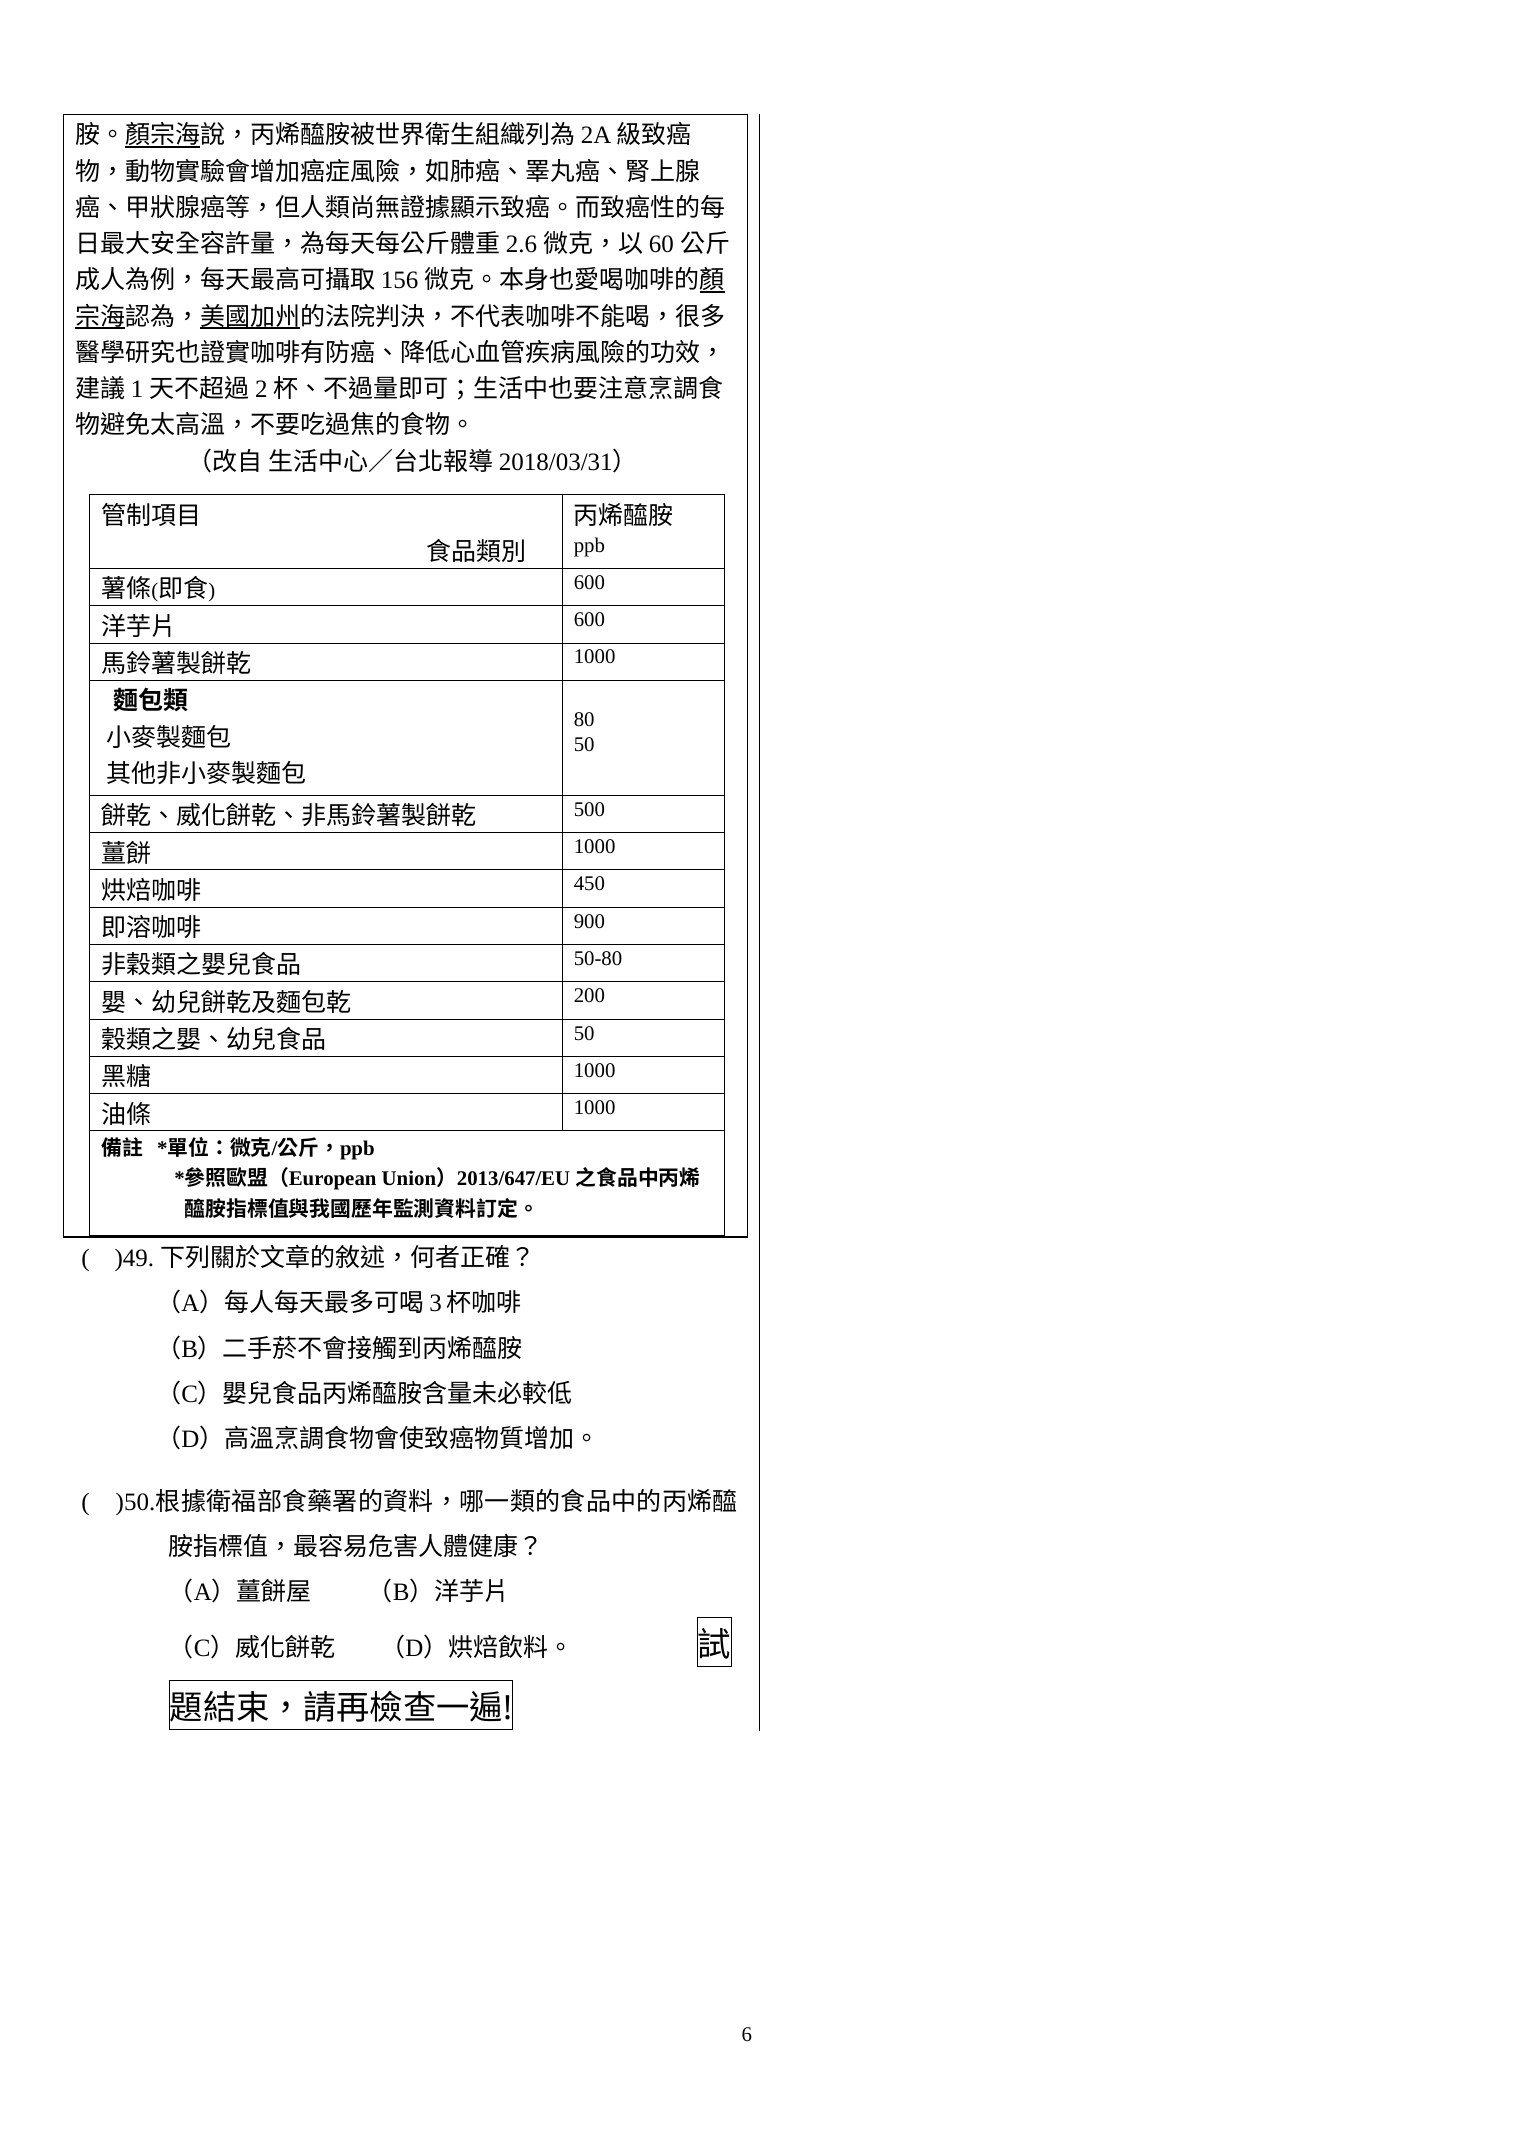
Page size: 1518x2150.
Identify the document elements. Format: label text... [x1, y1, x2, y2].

table_header 胺。顏宗海說，丙烯醯胺被世界衛生組織列為 2A 級致癌物，動物實驗會增加癌症風險，如肺癌、睪丸癌、腎上腺癌、甲狀腺癌等，但人類尚無證據顯示致癌。而致癌性的每日最大安全容許量，為每天每公斤體重 2.6 微克，以 60 公斤成人為例，每天最高可攝取 156 微克。本身也愛喝咖啡的顏宗海認為，美國加州的法院判決，不代表咖啡不能喝，很多醫學研究也證實咖啡有防癌、降低心血管疾病風險的功效，建議 1 天不超過 2 杯、不過量即可；生活中也要注意烹調食物避免太高溫，不要吃過焦的食物。 （改自 生活中心／台北報導 2018/03/31） [64, 115, 747, 1236]
table_cell 50 [563, 1020, 724, 1056]
table_cell 450 [563, 870, 724, 907]
table_cell 200 [563, 982, 724, 1018]
table_cell 50-80 [563, 945, 724, 981]
text （C）嬰兒食品丙烯醯胺含量未必較低 [156, 1373, 738, 1410]
table_cell 備註 *單位：微克/公斤，ppb *參照歐盟（European Union）2013/647/EU 之食品中丙烯 醯胺指標值與我國歷年監測資料訂定。 [90, 1131, 724, 1235]
table_cell 穀類之嬰、幼兒食品 [90, 1020, 562, 1056]
text （A）每人每天最多可喝3杯咖啡 [156, 1283, 738, 1319]
text ( )50.根據衛福部食藥署的資料，哪一類的食品中的丙烯醯胺指標值，最容易危害人體健康？ [81, 1481, 738, 1563]
text ( )49. 下列關於文章的敘述，何者正確？ [81, 1238, 738, 1274]
table_cell 烘焙咖啡 [90, 870, 562, 907]
table_cell 1000 [563, 1094, 724, 1130]
text （D）高溫烹調食物會使致癌物質增加。 [156, 1419, 738, 1455]
table_cell 非穀類之嬰兒食品 [90, 945, 562, 981]
table_cell 餅乾、威化餅乾、非馬鈴薯製餅乾 [90, 796, 562, 832]
table_cell 500 [563, 796, 724, 832]
table_cell 黑糖 [90, 1057, 562, 1093]
table_cell 薑餅 [90, 833, 562, 869]
table_header 管制項目 食品類別 [90, 495, 562, 568]
text （C）威化餅乾 （D）烘焙飲料。 試題結束，請再檢查一遍! [168, 1617, 738, 1730]
table_cell 即溶咖啡 [90, 908, 562, 944]
table_header 丙烯醯胺 ppb [563, 495, 724, 568]
table_cell 900 [563, 908, 724, 944]
text （A）薑餅屋 （B）洋芋片 [168, 1572, 738, 1608]
table_cell 洋芋片 [90, 606, 562, 642]
table_cell 600 [563, 606, 724, 642]
text （B）二手菸不會接觸到丙烯醯胺 [156, 1328, 738, 1364]
table_cell 1000 [563, 1057, 724, 1093]
table_cell 馬鈴薯製餅乾 [90, 644, 562, 680]
table_cell 1000 [563, 644, 724, 680]
table_cell 油條 [90, 1094, 562, 1130]
table_cell 600 [563, 569, 724, 605]
table_cell 嬰、幼兒餅乾及麵包乾 [90, 982, 562, 1018]
table_cell 麵包類 小麥製麵包 其他非小麥製麵包 [90, 681, 562, 795]
table_cell 80 50 [563, 681, 724, 795]
table_cell 1000 [563, 833, 724, 869]
table_cell 薯條(即食) [90, 569, 562, 605]
